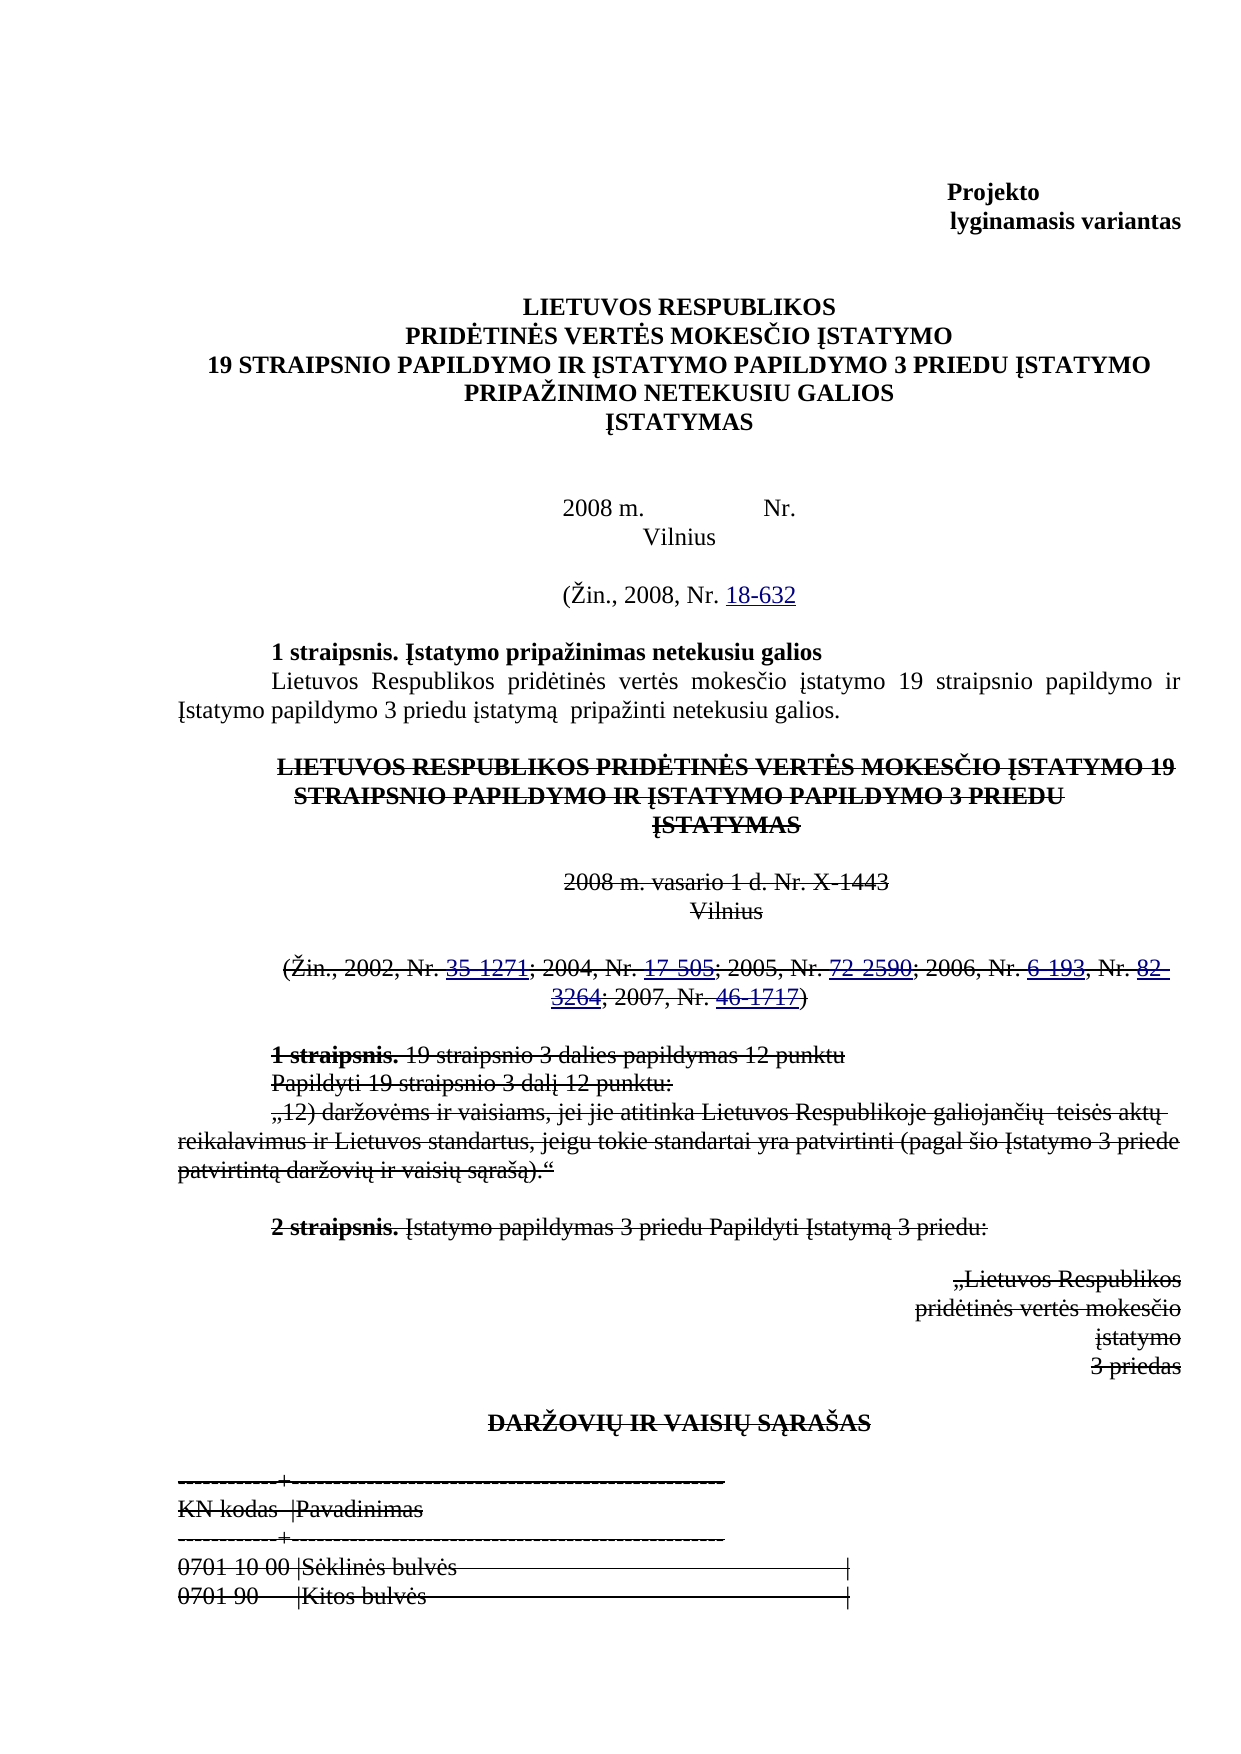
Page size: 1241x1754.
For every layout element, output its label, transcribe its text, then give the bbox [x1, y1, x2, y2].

text ĮSTATYMAS [177, 407, 1181, 436]
text Papildyti 19 straipsnio 3 dalį 12 punktu: [177, 1068, 1181, 1097]
text „Lietuvos Respublikos [177, 1264, 1181, 1293]
text 1 straipsnis. 19 straipsnio 3 dalies papildymas 12 punktu [177, 1040, 1181, 1068]
text 2 straipsnis. Įstatymo papildymas 3 priedu Papildyti Įstatymą 3 priedu: [177, 1212, 1181, 1241]
text 3 priedas [177, 1351, 1181, 1379]
text Vilnius [177, 896, 1181, 925]
text 2008 m. Nr. [177, 493, 1181, 522]
text (Žin., 2008, Nr. 18-632 [177, 580, 1181, 608]
text 0701 90 |Kitos bulvės | [177, 1581, 1181, 1609]
text Projekto [158, 177, 1040, 206]
text 1 straipsnis. Įstatymo pripažinimas netekusiu galios [177, 637, 1181, 666]
text Vilnius [177, 522, 1181, 551]
text 19 STRAIPSNIO PAPILDYMO IR ĮSTATYMO PAPILDYMO 3 PRIEDU ĮSTATYMO PRIPAŽINIMO NETEKUSIU GALIOS [177, 350, 1181, 407]
text LIETUVOS RESPUBLIKOS PRIDĖTINĖS VERTĖS MOKESČIO ĮSTATYMO 19 STRAIPSNIO PAPILDYMO IR ĮSTATYMO PAPILDYMO 3 PRIEDU [177, 752, 1181, 810]
text DARŽOVIŲ IR VAISIŲ SĄRAŠAS [177, 1408, 1181, 1437]
subtitle LIETUVOS RESPUBLIKOS [177, 292, 1181, 321]
text pridėtinės vertės mokesčio [177, 1293, 1181, 1322]
text įstatymo [177, 1322, 1181, 1351]
text 2008 m. vasario 1 d. Nr. X-1443 [177, 867, 1181, 896]
text (Žin., 2002, Nr. 35-1271; 2004, Nr. 17-505; 2005, Nr. 72-2590; 2006, Nr. 6-193, Nr. 82-3264; 2007, Nr. 46-1717) [177, 953, 1181, 1011]
text lyginamasis variantas [177, 206, 1181, 235]
text ĮSTATYMAS [177, 810, 1181, 838]
text PRIDĖTINĖS VERTĖS MOKESČIO ĮSTATYMO [177, 321, 1181, 350]
text ------------+---------------------------------------------------- [177, 1466, 1181, 1494]
text ------------+---------------------------------------------------- [177, 1523, 1181, 1552]
text 0701 10 00 |Sėklinės bulvės | [177, 1552, 1181, 1581]
text KN kodas |Pavadinimas [177, 1494, 1181, 1523]
text „12) daržovėms ir vaisiams, jei jie atitinka Lietuvos Respublikoje galiojančių teisės aktų reikalavimus ir Lietuvos standartus, jeigu tokie standartai yra patvirtinti (pagal šio Įstatymo 3 priede patvirtintą daržovių ir vaisių sąrašą).“ [177, 1097, 1181, 1183]
text Lietuvos Respublikos pridėtinės vertės mokesčio įstatymo 19 straipsnio papildymo ir Įstatymo papildymo 3 priedu įstatymą pripažinti netekusiu galios. [177, 666, 1181, 723]
